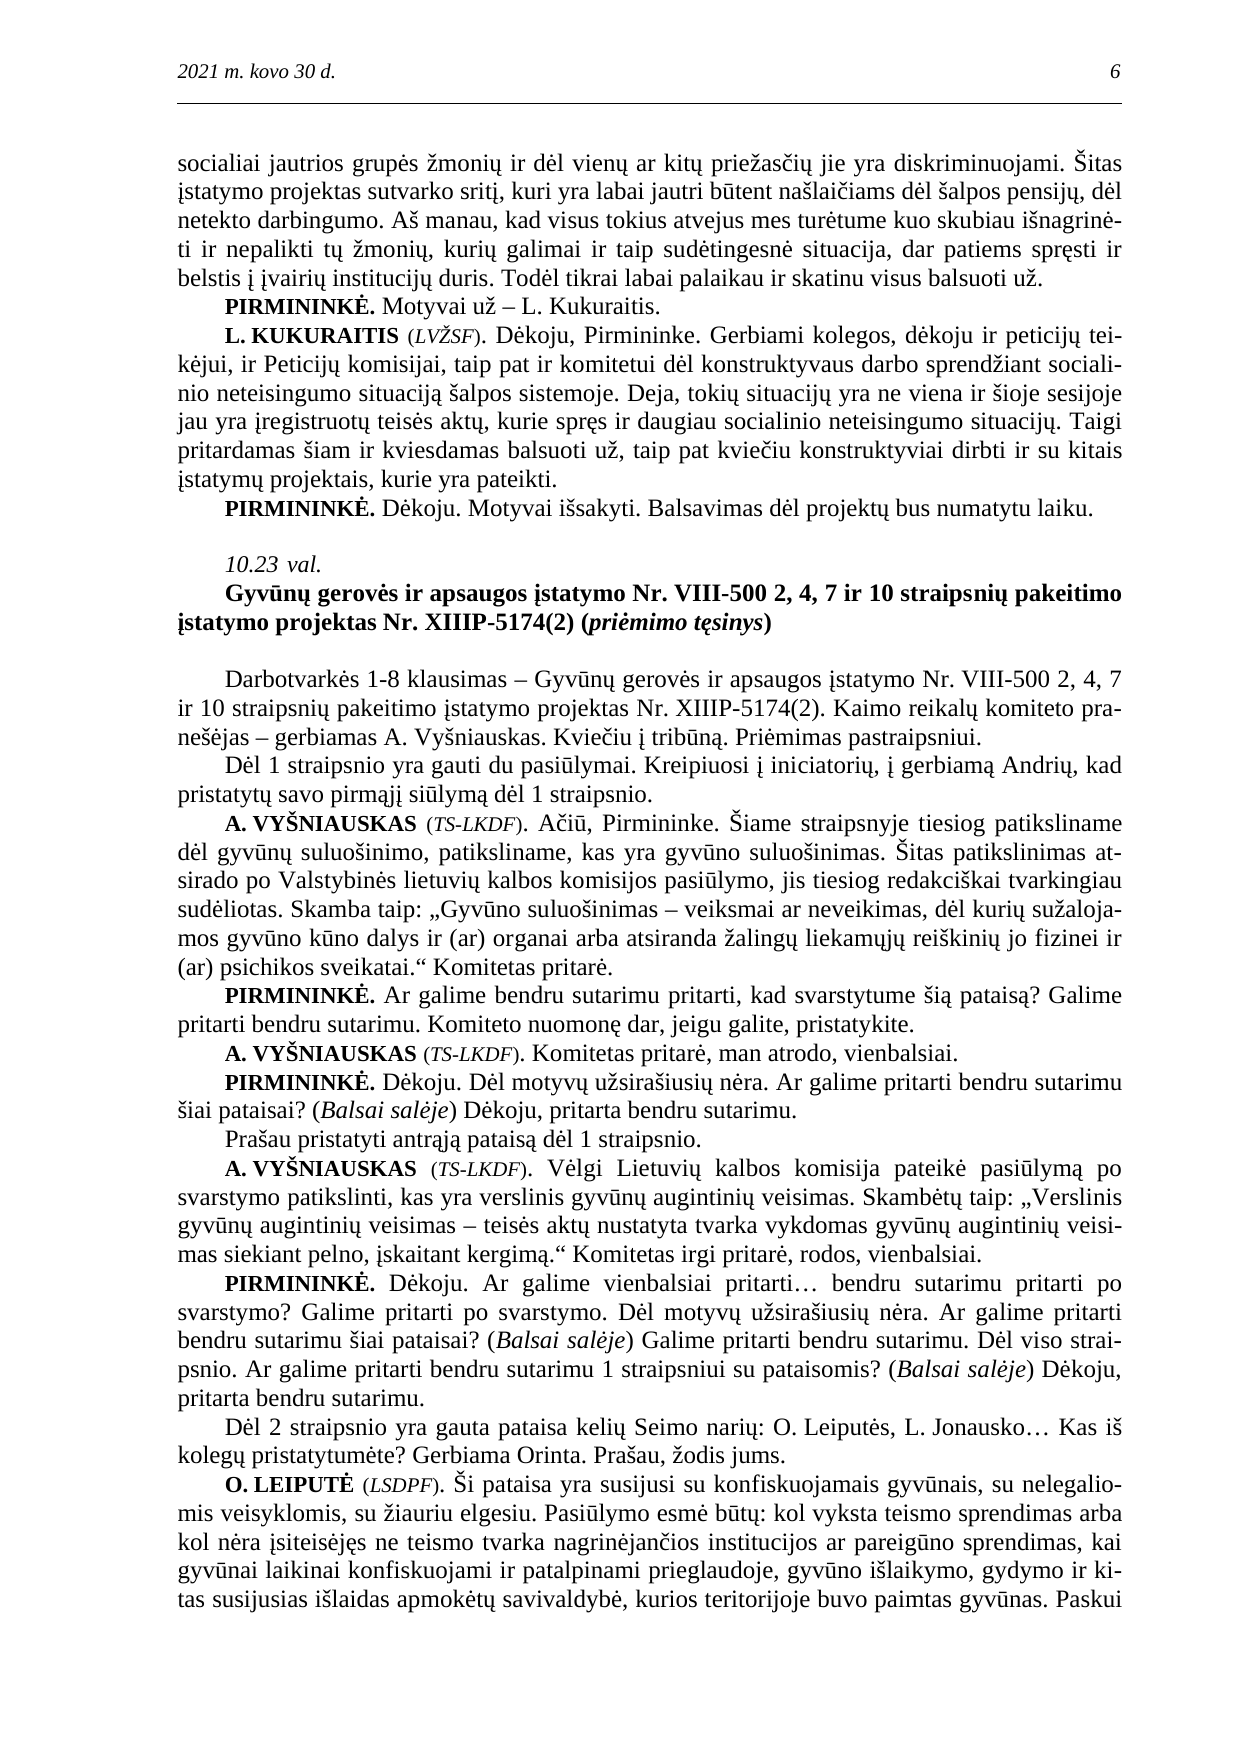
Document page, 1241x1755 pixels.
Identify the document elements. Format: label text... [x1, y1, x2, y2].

text A. VYŠNIAUSKAS (TS-LKDF). Vėl­gi Lie­tu­vių kal­bos ko­mi­si­ja pa­tei­kė pa­siū­ly­mą po svars­ty­mo pa­tiks­lin­ti, kas yra ver­sli­nis gy­vū­nų au­gin­ti­nių vei­si­mas. Skam­bė­tų taip: „Ver­sli­nis gy­vū­nų au­gin­ti­nių vei­si­mas – tei­sės ak­tų nu­sta­ty­ta tvar­ka vyk­do­mas gy­vū­nų au­gin­ti­nių vei­si­mas sie­kiant pel­no, įskai­tant ker­gi­mą.“ Ko­mi­te­tas ir­gi pri­ta­rė, ro­dos, vien­bal­siai. [177, 1153, 1122, 1268]
text Dėl 1 straips­nio yra gau­ti du pa­siū­ly­mai. Krei­piuo­si į ini­cia­to­rių, į ger­bia­mą An­drių, kad pri­sta­ty­tų sa­vo pir­mą­jį siū­ly­mą dėl 1 straips­nio. [177, 750, 1122, 808]
text O. LEIPUTĖ (LSDPF). Ši pa­tai­sa yra su­si­ju­si su kon­fis­kuo­ja­mais gy­vū­nais, su ne­le­ga­lio­mis vei­syk­lo­mis, su žiau­riu el­ge­siu. Pa­siū­ly­mo es­mė bū­tų: kol vyks­ta teis­mo spren­di­mas ar­ba kol nė­ra įsi­tei­sė­jęs ne teis­mo tvar­ka nag­ri­nė­jan­čios ins­ti­tu­ci­jos ar pa­rei­gū­no spren­di­mas, kai gy­vū­nai lai­ki­nai kon­fis­kuo­ja­mi ir pa­tal­pi­na­mi prie­glau­do­je, gy­vū­no iš­lai­ky­mo, gy­dy­mo ir ki­tas su­si­ju­sias iš­lai­das ap­mo­kė­tų sa­vi­val­dy­bė, ku­rios te­ri­to­ri­jo­je bu­vo pa­im­tas gy­vū­nas. Pas­kui [177, 1469, 1122, 1613]
text Dar­bo­tvarkės 1-8 klau­si­mas – Gy­vū­nų ge­ro­vės ir ap­sau­gos įsta­ty­mo Nr. VIII-500 2, 4, 7 ir 10 straips­nių pa­kei­ti­mo įsta­ty­mo pro­jek­tas Nr. XIIIP-5174(2). Kai­mo rei­ka­lų ko­mi­te­to pra­ne­šė­jas – ger­bia­mas A. Vyš­niaus­kas. Kvie­čiu į tri­bū­ną. Pri­ėmi­mas pa­straips­niui. [177, 664, 1122, 750]
text Dėl 2 straips­nio yra gau­ta pa­tai­sa ke­lių Sei­mo na­rių: O. Lei­pu­tės, L. Jo­naus­ko… Kas iš ko­le­gų pri­sta­ty­tu­mė­te? Ger­bia­ma Orin­ta. Pra­šau, žo­dis jums. [177, 1412, 1122, 1469]
text Gy­vū­nų ge­ro­vės ir ap­sau­gos įsta­ty­mo Nr. VIII-500 2, 4, 7 ir 10 straips­nių pa­kei­ti­mo įsta­ty­mo pro­jek­tas Nr. XIIIP-5174(2) (pri­ėmi­mo tę­si­nys) [177, 578, 1122, 635]
text PIRMININKĖ. Dė­ko­ju. Mo­ty­vai iš­sa­ky­ti. Bal­sa­vi­mas dėl pro­jek­tų bus nu­ma­ty­tu lai­ku. [177, 493, 1122, 521]
text PIRMININKĖ. Dė­ko­ju. Ar ga­li­me vien­bal­siai pri­tar­ti… ben­dru su­ta­ri­mu pri­tar­ti po svars­ty­mo? Ga­li­me pri­tar­ti po svars­ty­mo. Dėl mo­ty­vų už­si­ra­šiu­sių nė­ra. Ar ga­li­me pri­tar­ti ben­dru su­ta­ri­mu šiai pa­tai­sai? (Bal­sai sa­lė­je) Ga­li­me pri­tar­ti ben­dru su­ta­ri­mu. Dėl vi­so strai­ps­nio. Ar ga­li­me pri­tar­ti ben­dru su­ta­ri­mu 1 straips­niui su pa­tai­so­mis? (Bal­sai sa­lė­je) Dė­ko­ju, pri­tar­ta ben­dru su­ta­ri­mu. [177, 1268, 1122, 1412]
text Pra­šau pri­sta­ty­ti ant­rą­ją pa­tai­są dėl 1 straips­nio. [177, 1124, 1122, 1153]
text A. VYŠNIAUSKAS (TS-LKDF). Ačiū, Pir­mi­nin­ke. Šia­me straips­ny­je tie­siog pa­tiks­li­na­me dėl gy­vū­nų su­luo­ši­ni­mo, pa­tiks­li­na­me, kas yra gy­vū­no su­luo­ši­ni­mas. Ši­tas pa­tiks­li­ni­mas at­sira­do po Vals­ty­bi­nės lie­tu­vių kal­bos ko­mi­si­jos pa­siū­ly­mo, jis tie­siog re­dak­ciš­kai tvar­kin­giau su­dė­lio­tas. Skam­ba taip: „Gy­vū­no su­luo­ši­ni­mas – veiks­mai ar ne­vei­ki­mas, dėl ku­rių su­ža­lo­ja­mos gy­vū­no kū­no da­lys ir (ar) or­ga­nai ar­ba at­si­ran­da ža­lin­gų lie­ka­mų­jų reiš­ki­nių jo fi­zi­nei ir (ar) psi­chi­kos svei­ka­tai.“ Ko­mi­te­tas pri­ta­rė. [177, 808, 1122, 980]
text L. KUKURAITIS (LVŽSF). Dė­ko­ju, Pir­mi­nin­ke. Ger­bia­mi ko­le­gos, dė­ko­ju ir pe­ti­ci­jų tei­kė­jui, ir Pe­ti­ci­jų ko­mi­si­jai, taip pat ir ko­mi­te­tui dėl kon­struk­ty­vaus dar­bo spren­džiant so­cia­li­nio ne­tei­sin­gu­mo si­tu­a­ci­ją šal­pos sis­te­mo­je. De­ja, to­kių si­tu­a­ci­jų yra ne vie­na ir šio­je se­si­jo­je jau yra įre­gist­ruo­tų tei­sės ak­tų, ku­rie spręs ir dau­giau so­cia­li­nio ne­tei­sin­gu­mo si­tu­a­ci­jų. Tai­gi pri­tar­da­mas šiam ir kvies­da­mas bal­suo­ti už, taip pat kvie­čiu kon­struk­ty­viai dirb­ti ir su ki­tais įsta­ty­mų pro­jek­tais, ku­rie yra pa­teik­ti. [177, 320, 1122, 493]
text PIRMININKĖ. Mo­ty­vai už – L. Ku­ku­rai­tis. [177, 291, 1122, 320]
text PIRMININKĖ. Dė­ko­ju. Dėl mo­ty­vų už­si­ra­šiu­sių nė­ra. Ar ga­li­me pri­tar­ti ben­dru su­ta­ri­mu šiai pa­tai­sai? (Bal­sai sa­lė­je) Dė­ko­ju, pri­tar­ta ben­dru su­ta­ri­mu. [177, 1067, 1122, 1124]
text A. VYŠNIAUSKAS (TS-LKDF). Ko­mi­te­tas pri­ta­rė, man at­ro­do, vien­bal­siai. [177, 1038, 1122, 1067]
text 10.23 val. [224, 550, 1122, 578]
text PIRMININKĖ. Ar ga­li­me ben­dru su­ta­ri­mu pri­tar­ti, kad svars­ty­tu­me šią pa­tai­są? Ga­li­me pri­tar­ti ben­dru su­ta­ri­mu. Ko­mi­te­to nuo­mo­nę dar, jei­gu ga­li­te, pri­sta­ty­ki­te. [177, 980, 1122, 1038]
text so­cia­liai jaut­rios gru­pės žmo­nių ir dėl vie­nų ar ki­tų prie­žas­čių jie yra dis­kri­mi­nuo­ja­mi. Ši­tas įsta­ty­mo pro­jek­tas su­tvar­ko sri­tį, ku­ri yra la­bai jaut­ri bū­tent naš­lai­čiams dėl šal­pos pen­si­jų, dėl ne­tek­to dar­bin­gu­mo. Aš ma­nau, kad vi­sus to­kius at­ve­jus mes tu­rė­tu­me kuo sku­biau iš­nag­ri­nė­ti ir ne­pa­lik­ti tų žmo­nių, ku­rių ga­li­mai ir taip su­dė­tin­ges­nė si­tu­a­ci­ja, dar pa­tiems spręs­ti ir bels­tis į įvai­rių ins­ti­tu­ci­jų du­ris. To­dėl tik­rai la­bai pa­lai­kau ir ska­ti­nu vi­sus bal­suo­ti už. [177, 148, 1122, 291]
